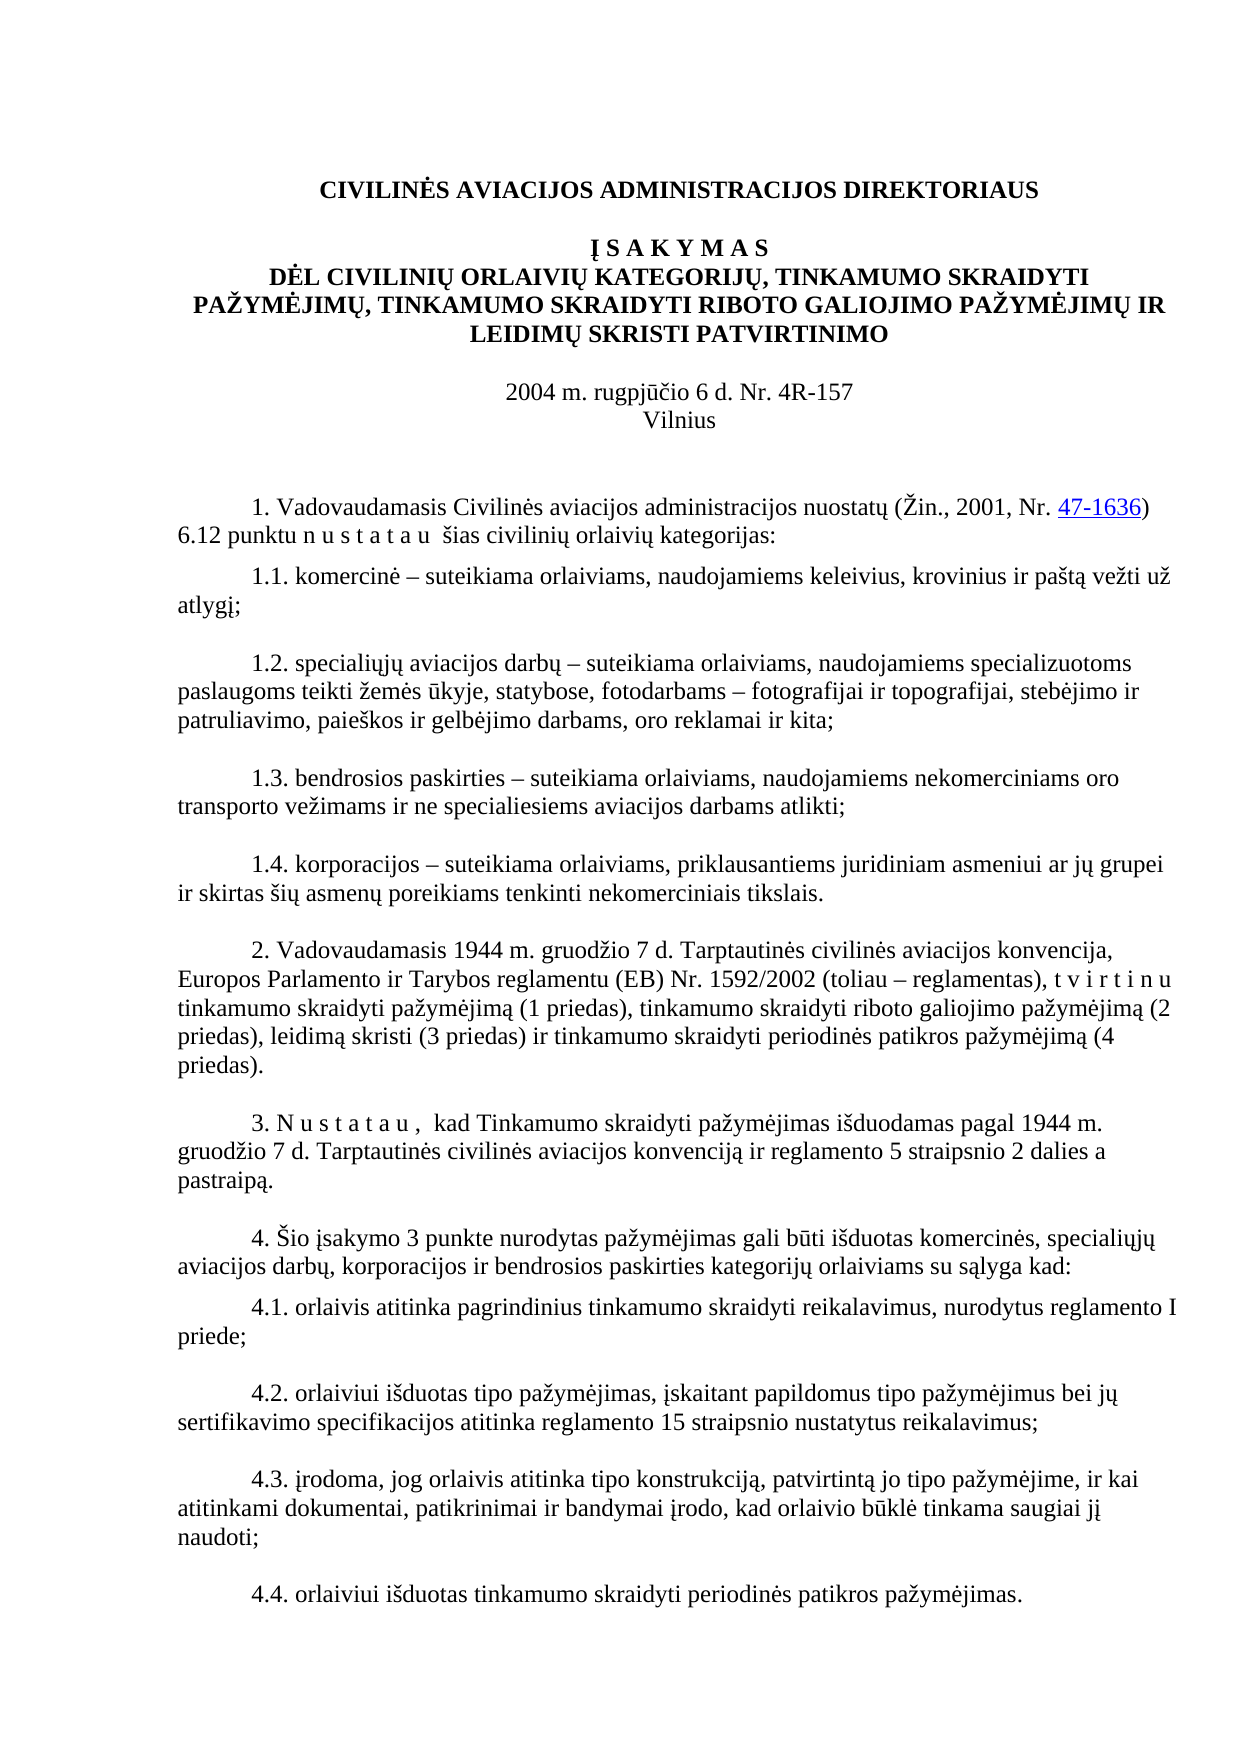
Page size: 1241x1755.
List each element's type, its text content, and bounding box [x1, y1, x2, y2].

text Vilnius [177, 406, 1181, 434]
text 4.2. orlaiviui išduotas tipo pažymėjimas, įskaitant papildomus tipo pažymėjimus bei jų sertifikavimo specifikacijos atitinka reglamento 15 straipsnio nustatytus reikalavimus; [177, 1378, 1181, 1436]
text Į S A K Y M A S [177, 233, 1181, 262]
text 1.2. specialiųjų aviacijos darbų – suteikiama orlaiviams, naudojamiems specializuotoms paslaugoms teikti žemės ūkyje, statybose, fotodarbams – fotografijai ir topografijai, stebėjimo ir patruliavimo, paieškos ir gelbėjimo darbams, oro reklamai ir kita; [177, 648, 1181, 734]
text 1. Vadovaudamasis Civilinės aviacijos administracijos nuostatų (Žin., 2001, Nr. 47-1636) 6.12 punktu nustatau šias civilinių orlaivių kategorijas: [177, 492, 1181, 549]
text 4. Šio įsakymo 3 punkte nurodytas pažymėjimas gali būti išduotas komercinės, specialiųjų aviacijos darbų, korporacijos ir bendrosios paskirties kategorijų orlaiviams su sąlyga kad: [177, 1223, 1181, 1280]
text 2. Vadovaudamasis 1944 m. gruodžio 7 d. Tarptautinės civilinės aviacijos konvencija, Europos Parlamento ir tarybos reglamentu (EB) Nr. 1592/2002 (toliau – reglamentas), tvirtinu tinkamumo skraidyti pažymėjimą (1 priedas), tinkamumo skraidyti riboto galiojimo pažymėjimą (2 priedas), leidimą skristi (3 priedas) ir tinkamumo skraidyti periodinės patikros pažymėjimą (4 priedas). [177, 935, 1181, 1079]
text 2004 m. rugpjūčio 6 d. Nr. 4R-157 [177, 377, 1181, 406]
text 1.4. korporacijos – suteikiama orlaiviams, priklausantiems juridiniam asmeniui ar jų grupei ir skirtas šių asmenų poreikiams tenkinti nekomerciniais tikslais. [177, 849, 1181, 906]
text 4.4. orlaiviui išduotas tinkamumo skraidyti periodinės patikros pažymėjimas. [177, 1579, 1181, 1608]
text 4.1. orlaivis atitinka pagrindinius tinkamumo skraidyti reikalavimus, nurodytus reglamento I priede; [177, 1292, 1181, 1349]
text DĖL CIVILINIŲ ORLAIVIŲ KATEGORIJŲ, TINKAMUMO SKRAIDYTI PAŽYMĖJIMŲ, TINKAMUMO SKRAIDYTI RIBOTO GALIOJIMO PAŽYMĖJIMŲ IR LEIDIMŲ SKRISTI PATVIRTINIMO [177, 262, 1181, 348]
text CIVILINĖS AVIACIJOS ADMINISTRACIJOS DIREKTORIAUS [177, 176, 1181, 204]
text 3. Nustatau, kad Tinkamumo skraidyti pažymėjimas išduodamas pagal 1944 m. gruodžio 7 d. Tarptautinės civilinės aviacijos konvenciją ir reglamento 5 straipsnio 2 dalies a pastraipą. [177, 1108, 1181, 1194]
text 1.1. komercinė – suteikiama orlaiviams, naudojamiems keleivius, krovinius ir paštą vežti už atlygį; [177, 561, 1181, 619]
text 4.3. įrodoma, jog orlaivis atitinka tipo konstrukciją, patvirtintą jo tipo pažymėjime, ir kai atitinkami dokumentai, patikrinimai ir bandymai įrodo, kad orlaivio būklė tinkama saugiai jį naudoti; [177, 1464, 1181, 1551]
text 1.3. bendrosios paskirties – suteikiama orlaiviams, naudojamiems nekomerciniams oro transporto vežimams ir ne specialiesiems aviacijos darbams atlikti; [177, 763, 1181, 820]
